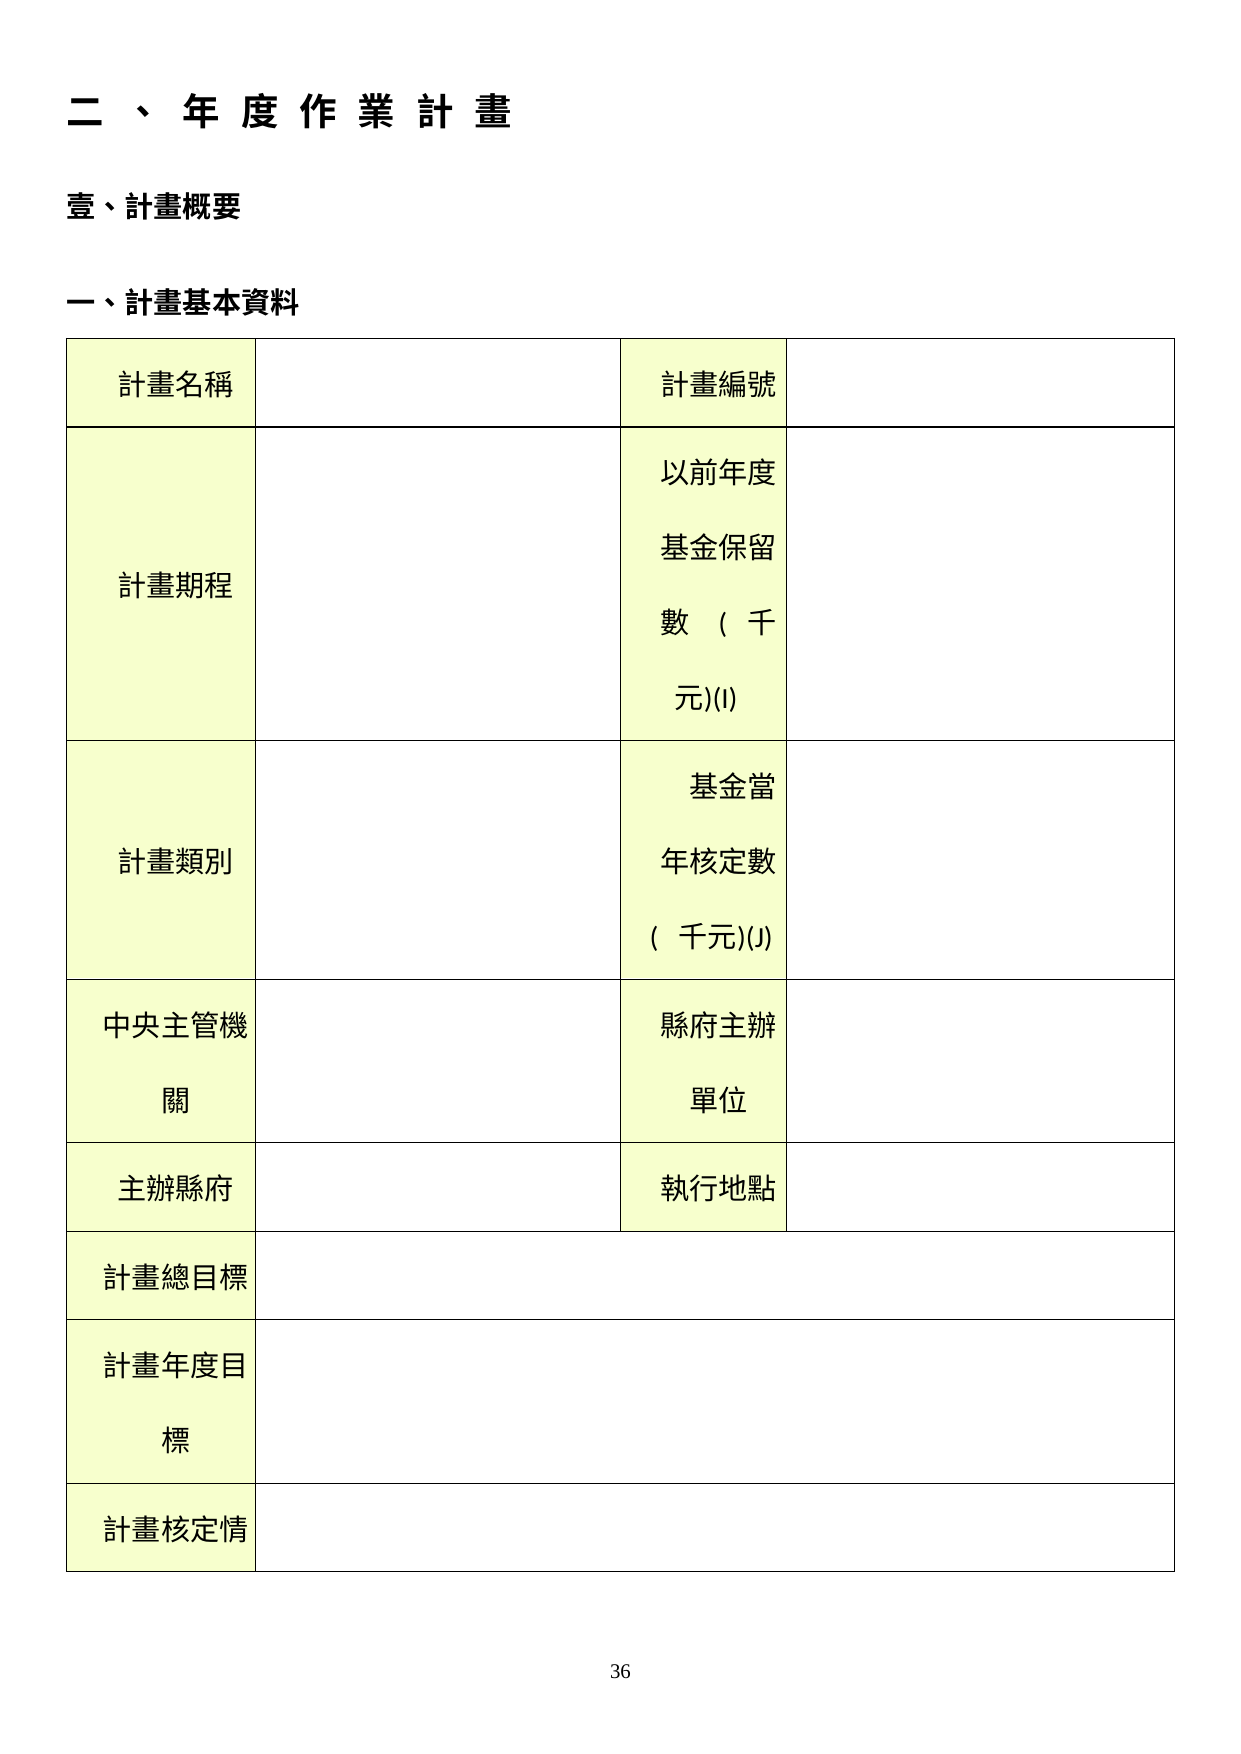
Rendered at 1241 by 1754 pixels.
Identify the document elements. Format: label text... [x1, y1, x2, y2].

table_header [787, 339, 1174, 426]
text 二、年度作業計畫 [66, 71, 1174, 146]
table_cell [787, 428, 1174, 740]
table_cell [787, 741, 1174, 978]
table_cell 計畫期程 [67, 428, 255, 740]
table_cell [256, 980, 620, 1142]
table_cell [256, 1232, 1174, 1319]
table_cell [256, 1320, 1174, 1483]
table_cell 以前年度基金保留數 (千元)(I) [621, 428, 786, 740]
table_cell 計畫年度目標 [67, 1320, 255, 1483]
table_cell [787, 1143, 1174, 1231]
table_cell 中央主管機關 [67, 980, 255, 1142]
table_cell 計畫核定情 [67, 1484, 255, 1571]
text 一、計畫基本資料 [66, 263, 1174, 338]
table_header [256, 339, 620, 426]
table_cell 縣府主辦單位 [621, 980, 786, 1142]
table_cell 基金當年核定數(千元)(J) [621, 741, 786, 978]
table_cell [787, 980, 1174, 1142]
table_cell [256, 741, 620, 978]
table_cell [256, 1484, 1174, 1571]
table_header 計畫名稱 [67, 339, 255, 426]
text 壹、計畫概要 [66, 167, 1174, 242]
table_cell 執行地點 [621, 1143, 786, 1231]
table_cell 主辦縣府 [67, 1143, 255, 1231]
table_cell [256, 1143, 620, 1231]
table_cell 計畫總目標 [67, 1232, 255, 1319]
table_cell [256, 428, 620, 740]
table_cell 計畫類別 [67, 741, 255, 978]
table_header 計畫編號 [621, 339, 786, 426]
